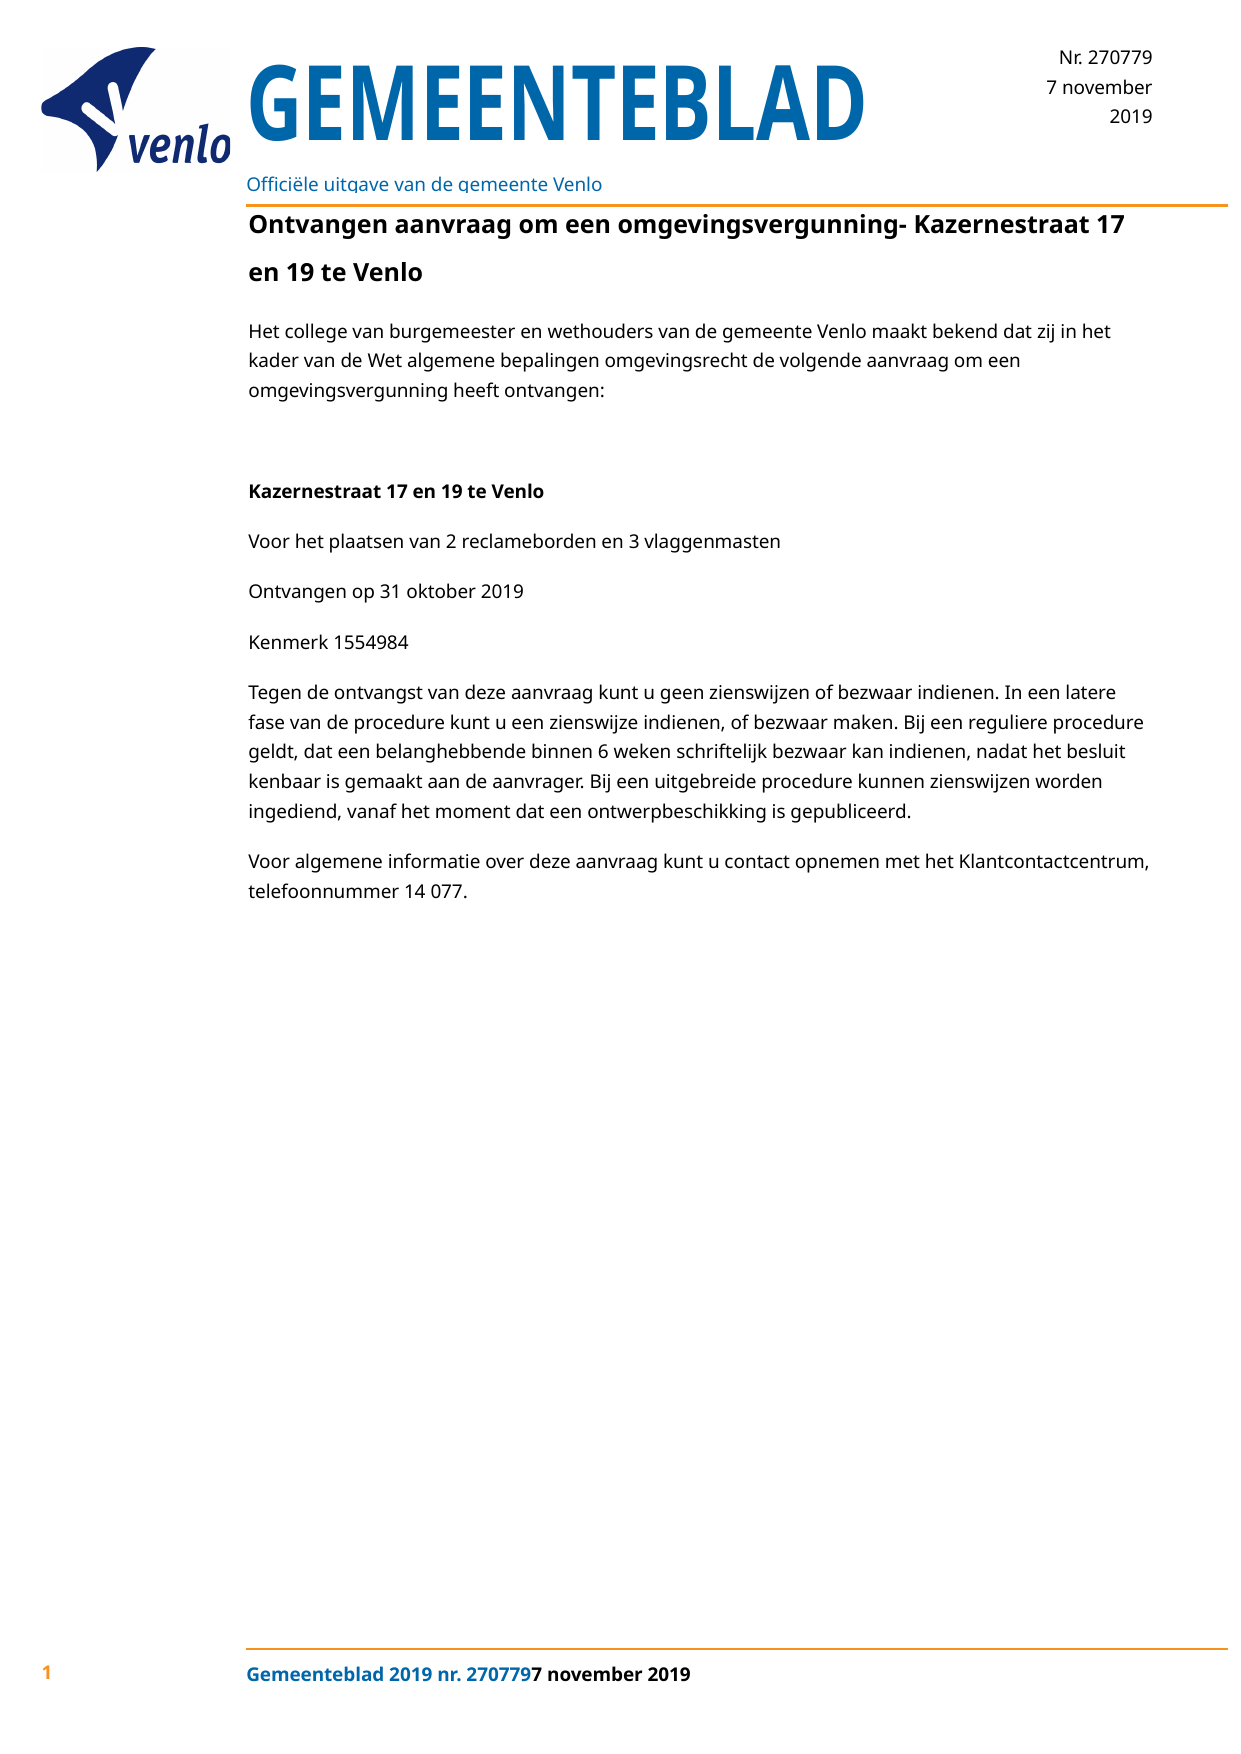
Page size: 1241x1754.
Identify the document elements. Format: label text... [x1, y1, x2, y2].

picture [41, 47, 231, 172]
text Ontvangen op 31 oktober 2019 [248, 579, 1152, 604]
text Ontvangen aanvraag om een omgevingsvergunning- Kazernestraat 17 en 19 te Venlo [248, 207, 1152, 288]
text Tegen de ontvangst van deze aanvraag kunt u geen zienswijzen of bezwaar indienen. In een latere fase van de procedure kunt u een zienswijze indienen, of bezwaar maken. Bij een reguliere procedure geldt, dat een belanghebbende binnen 6 weken schriftelijk bezwaar kan indienen, nadat het besluit kenbaar is gemaakt aan de aanvrager. Bij een uitgebreide procedure kunnen zienswijzen worden ingediend, vanaf het moment dat een ontwerpbeschikking is gepubliceerd. [248, 679, 1152, 824]
text Het college van burgemeester en wethouders van de gemeente Venlo maakt bekend dat zij in het kader van de Wet algemene bepalingen omgevingsrecht de volgende aanvraag om een omgevingsvergunning heeft ontvangen: [248, 318, 1152, 403]
text Voor algemene informatie over deze aanvraag kunt u contact opnemen met het Klantcontactcentrum, telefoonnummer 14 077. [248, 848, 1152, 904]
text Kenmerk 1554984 [248, 629, 1152, 655]
text Kazernestraat 17 en 19 te Venlo [248, 478, 1152, 504]
text Voor het plaatsen van 2 reclameborden en 3 vlaggenmasten [248, 528, 1152, 554]
